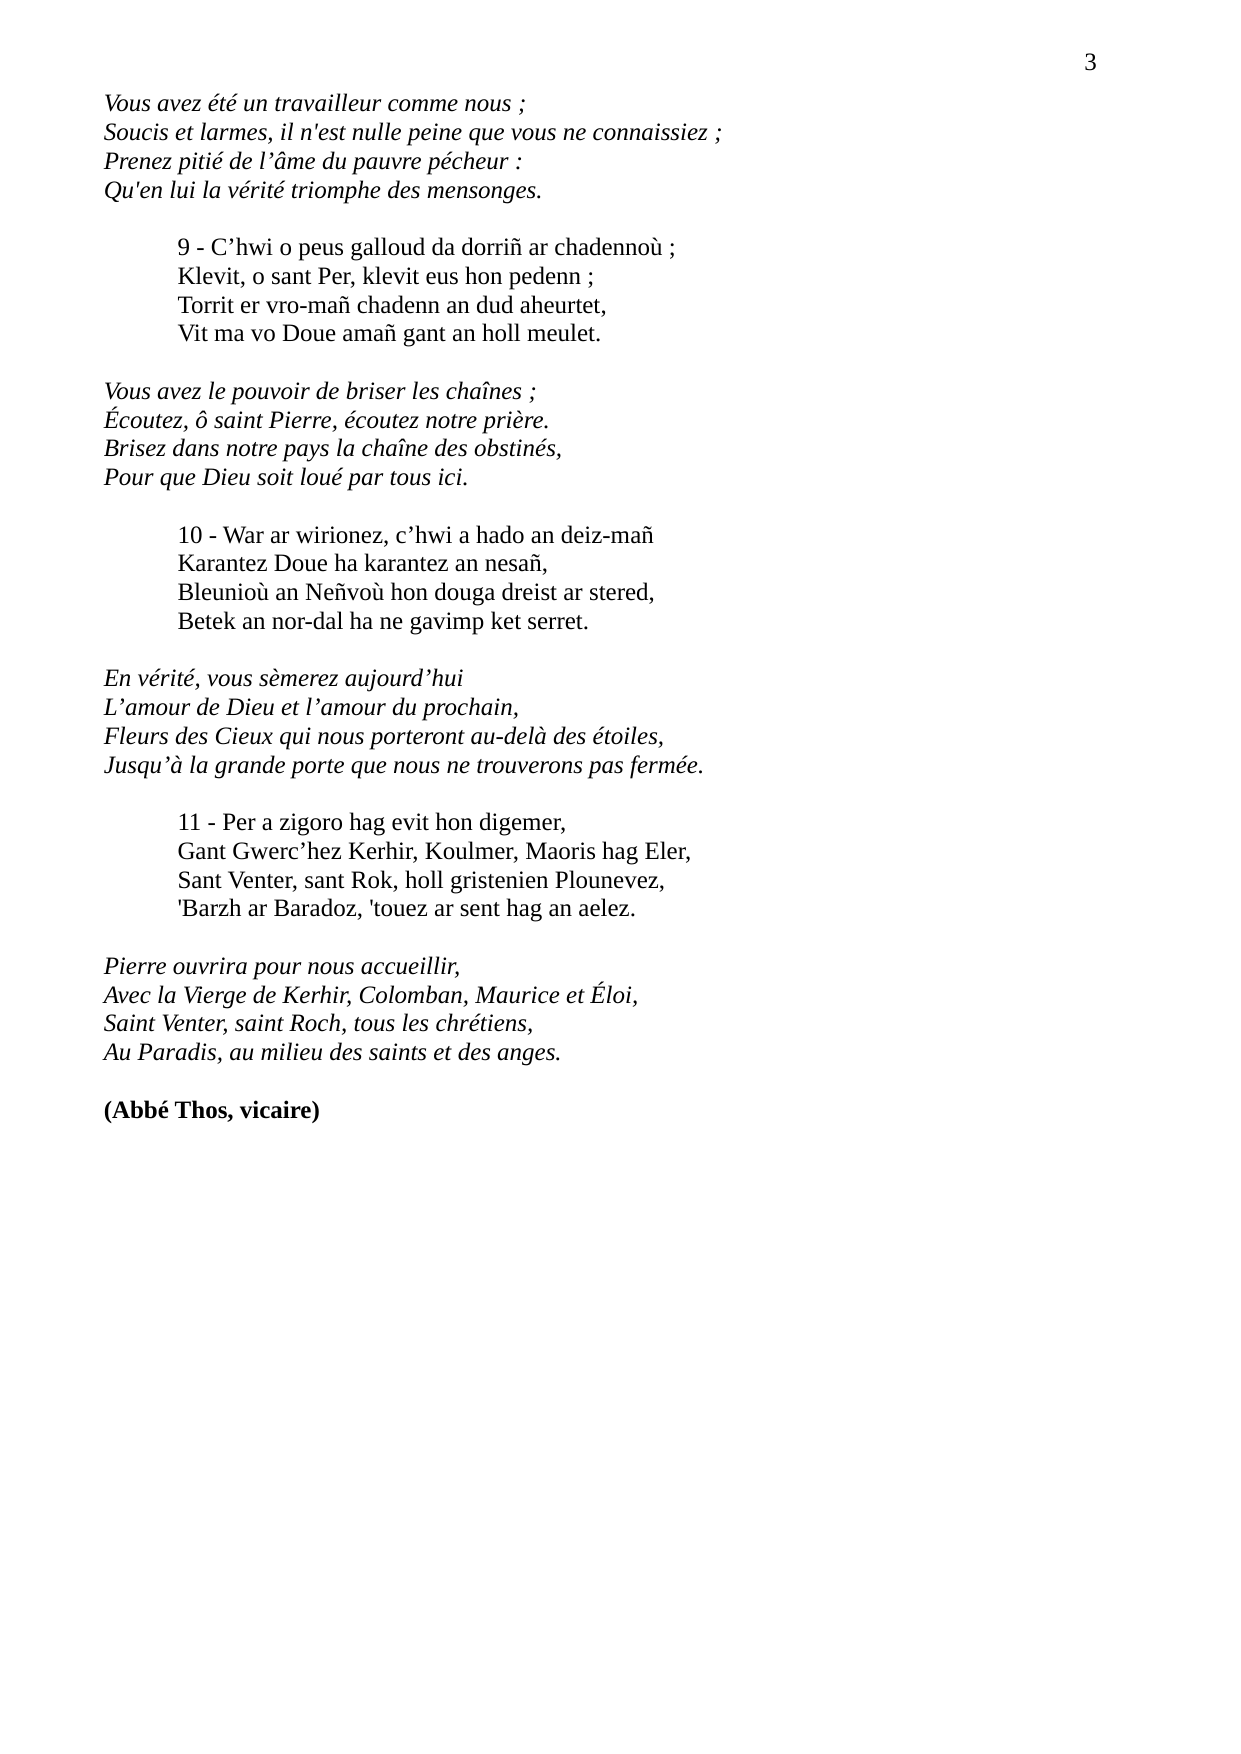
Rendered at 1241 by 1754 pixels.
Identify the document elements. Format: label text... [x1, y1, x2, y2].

text Vit ma vo Doue amañ gant an holl meulet. [103, 318, 1093, 347]
text Pierre ouvrira pour nous accueillir, [103, 951, 1093, 980]
text Brisez dans notre pays la chaîne des obstinés, [103, 433, 1093, 462]
text Bleunioù an Neñvoù hon douga dreist ar stered, [103, 577, 1093, 606]
text Saint Venter, saint Roch, tous les chrétiens, [103, 1008, 1093, 1037]
text Fleurs des Cieux qui nous porteront au-delà des étoiles, [103, 721, 1093, 750]
text En vérité, vous sèmerez aujourd’hui [103, 663, 1093, 692]
text Torrit er vro-mañ chadenn an dud aheurtet, [103, 290, 1093, 318]
text Soucis et larmes, il n'est nulle peine que vous ne connaissiez ; [103, 117, 1093, 146]
text 9 - C’hwi o peus galloud da dorriñ ar chadennoù ; [103, 232, 1093, 261]
text (Abbé Thos, vicaire) [103, 1095, 1093, 1123]
text 11 - Per a zigoro hag evit hon digemer, [103, 807, 1093, 836]
text Avec la Vierge de Kerhir, Colomban, Maurice et Éloi, [103, 980, 1093, 1008]
text Pour que Dieu soit loué par tous ici. [103, 462, 1093, 491]
text Klevit, o sant Per, klevit eus hon pedenn ; [103, 261, 1093, 290]
text Écoutez, ô saint Pierre, écoutez notre prière. [103, 405, 1093, 433]
text 10 - War ar wirionez, c’hwi a hado an deiz-mañ [103, 520, 1093, 548]
text Vous avez été un travailleur comme nous ; [103, 88, 1093, 117]
text Qu'en lui la vérité triomphe des mensonges. [103, 175, 1093, 203]
text Gant Gwerc’hez Kerhir, Koulmer, Maoris hag Eler, [103, 836, 1093, 865]
text Vous avez le pouvoir de briser les chaînes ; [103, 376, 1093, 405]
text Karantez Doue ha karantez an nesañ, [103, 548, 1093, 577]
text Betek an nor-dal ha ne gavimp ket serret. [103, 606, 1093, 635]
text Prenez pitié de l’âme du pauvre pécheur : [103, 146, 1093, 175]
text Jusqu’à la grande porte que nous ne trouverons pas fermée. [103, 750, 1093, 778]
text Sant Venter, sant Rok, holl gristenien Plounevez, [103, 865, 1093, 893]
text Au Paradis, au milieu des saints et des anges. [103, 1037, 1093, 1066]
text 'Barzh ar Baradoz, 'touez ar sent hag an aelez. [103, 893, 1093, 922]
text L’amour de Dieu et l’amour du prochain, [103, 692, 1093, 721]
